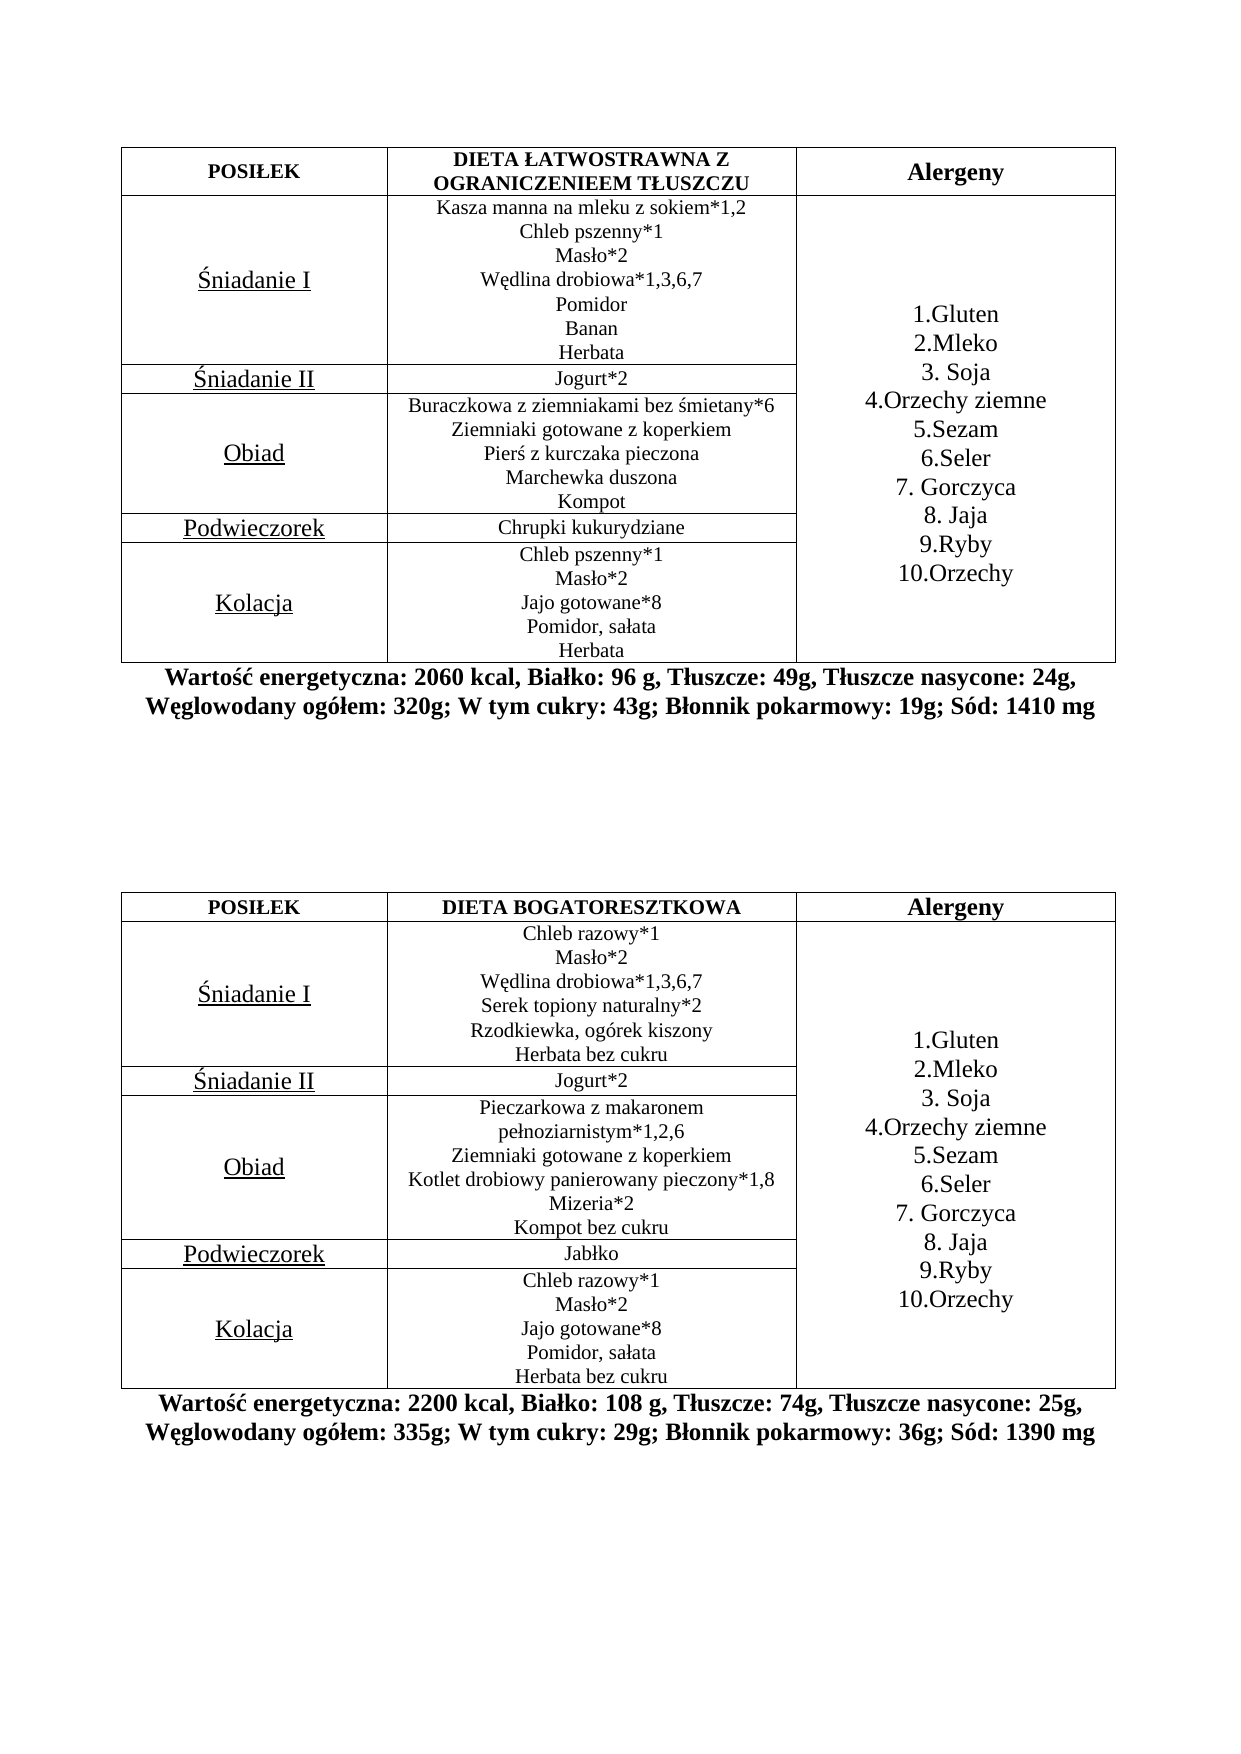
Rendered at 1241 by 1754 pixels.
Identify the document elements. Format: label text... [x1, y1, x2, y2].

table_cell 1.Gluten 2.Mleko 3. Soja 4.Orzechy ziemne 5.Sezam 6.Seler 7. Gorczyca 8. Jaja 9.Ryby 10.Orzechy [797, 196, 1115, 662]
table_cell Pieczarkowa z makaronem pełnoziarnistym*1,2,6 Ziemniaki gotowane z koperkiem Kotlet drobiowy panierowany pieczony*1,8 Mizeria*2 Kompot bez cukru [388, 1096, 796, 1239]
table_cell Kasza manna na mleku z sokiem*1,2 Chleb pszenny*1 Masło*2 Wędlina drobiowa*1,3,6,7 Pomidor Banan Herbata [388, 196, 796, 364]
table_cell 1.Gluten 2.Mleko 3. Soja 4.Orzechy ziemne 5.Sezam 6.Seler 7. Gorczyca 8. Jaja 9.Ryby 10.Orzechy [797, 922, 1115, 1388]
table_cell Śniadanie I [122, 196, 387, 364]
table_cell Kolacja [122, 1269, 387, 1388]
table_cell Buraczkowa z ziemniakami bez śmietany*6 Ziemniaki gotowane z koperkiem Pierś z kurczaka pieczona Marchewka duszona Kompot [388, 394, 796, 513]
table_cell Śniadanie I [122, 922, 387, 1066]
table_cell Obiad [122, 394, 387, 513]
table_cell Śniadanie II [122, 1067, 387, 1094]
text Wartość energetyczna: 2200 kcal, Białko: 108 g, Tłuszcze: 74g, Tłuszcze nasycone: 25g, Węglowodany ogółem: 335g; W tym cukry: 29g; Błonnik pokarmowy: 36g; Sód: 1390 mg [118, 1388, 1122, 1446]
table_cell Chleb razowy*1 Masło*2 Jajo gotowane*8 Pomidor, sałata Herbata bez cukru [388, 1269, 796, 1388]
text Wartość energetyczna: 2060 kcal, Białko: 96 g, Tłuszcze: 49g, Tłuszcze nasycone: 24g, Węglowodany ogółem: 320g; W tym cukry: 43g; Błonnik pokarmowy: 19g; Sód: 1410 mg [118, 662, 1122, 720]
table_cell Podwieczorek [122, 514, 387, 542]
table_header Alergeny [797, 148, 1115, 195]
table_cell Kolacja [122, 543, 387, 662]
table_cell Śniadanie II [122, 365, 387, 392]
table_header Alergeny [797, 893, 1115, 921]
table_cell Jogurt*2 [388, 1067, 796, 1094]
table_cell Chleb pszenny*1 Masło*2 Jajo gotowane*8 Pomidor, sałata Herbata [388, 543, 796, 662]
table_header POSIŁEK [122, 148, 387, 195]
table_cell Jabłko [388, 1240, 796, 1268]
table_cell Obiad [122, 1096, 387, 1239]
table_cell Jogurt*2 [388, 365, 796, 392]
table_header DIETA ŁATWOSTRAWNA Z OGRANICZENIEEM TŁUSZCZU [388, 148, 796, 195]
table_cell Chleb razowy*1 Masło*2 Wędlina drobiowa*1,3,6,7 Serek topiony naturalny*2 Rzodkiewka, ogórek kiszony Herbata bez cukru [388, 922, 796, 1066]
table_header DIETA BOGATORESZTKOWA [388, 893, 796, 921]
table_header POSIŁEK [122, 893, 387, 921]
table_cell Chrupki kukurydziane [388, 514, 796, 542]
table_cell Podwieczorek [122, 1240, 387, 1268]
